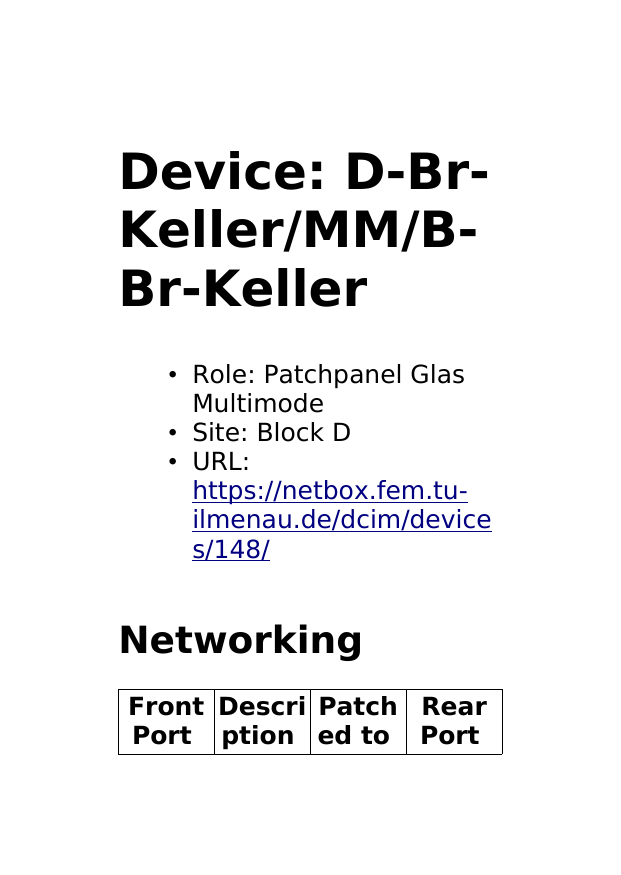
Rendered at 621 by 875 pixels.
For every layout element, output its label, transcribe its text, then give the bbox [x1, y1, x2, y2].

table_header Front Port [119, 690, 214, 754]
list Site: Block D [177, 418, 502, 447]
table_header Patched to [311, 690, 406, 754]
table_header Description [215, 690, 310, 754]
list Role: Patchpanel Glas Multimode [177, 360, 502, 418]
subtitle Networking [118, 618, 502, 662]
subtitle Device: D-Br-Keller/MM/B-Br-Keller [118, 143, 502, 318]
table_header Rear Port [407, 690, 502, 754]
list URL: https://netbox.fem.tu-ilmenau.de/dcim/devices/148/ [177, 447, 502, 564]
